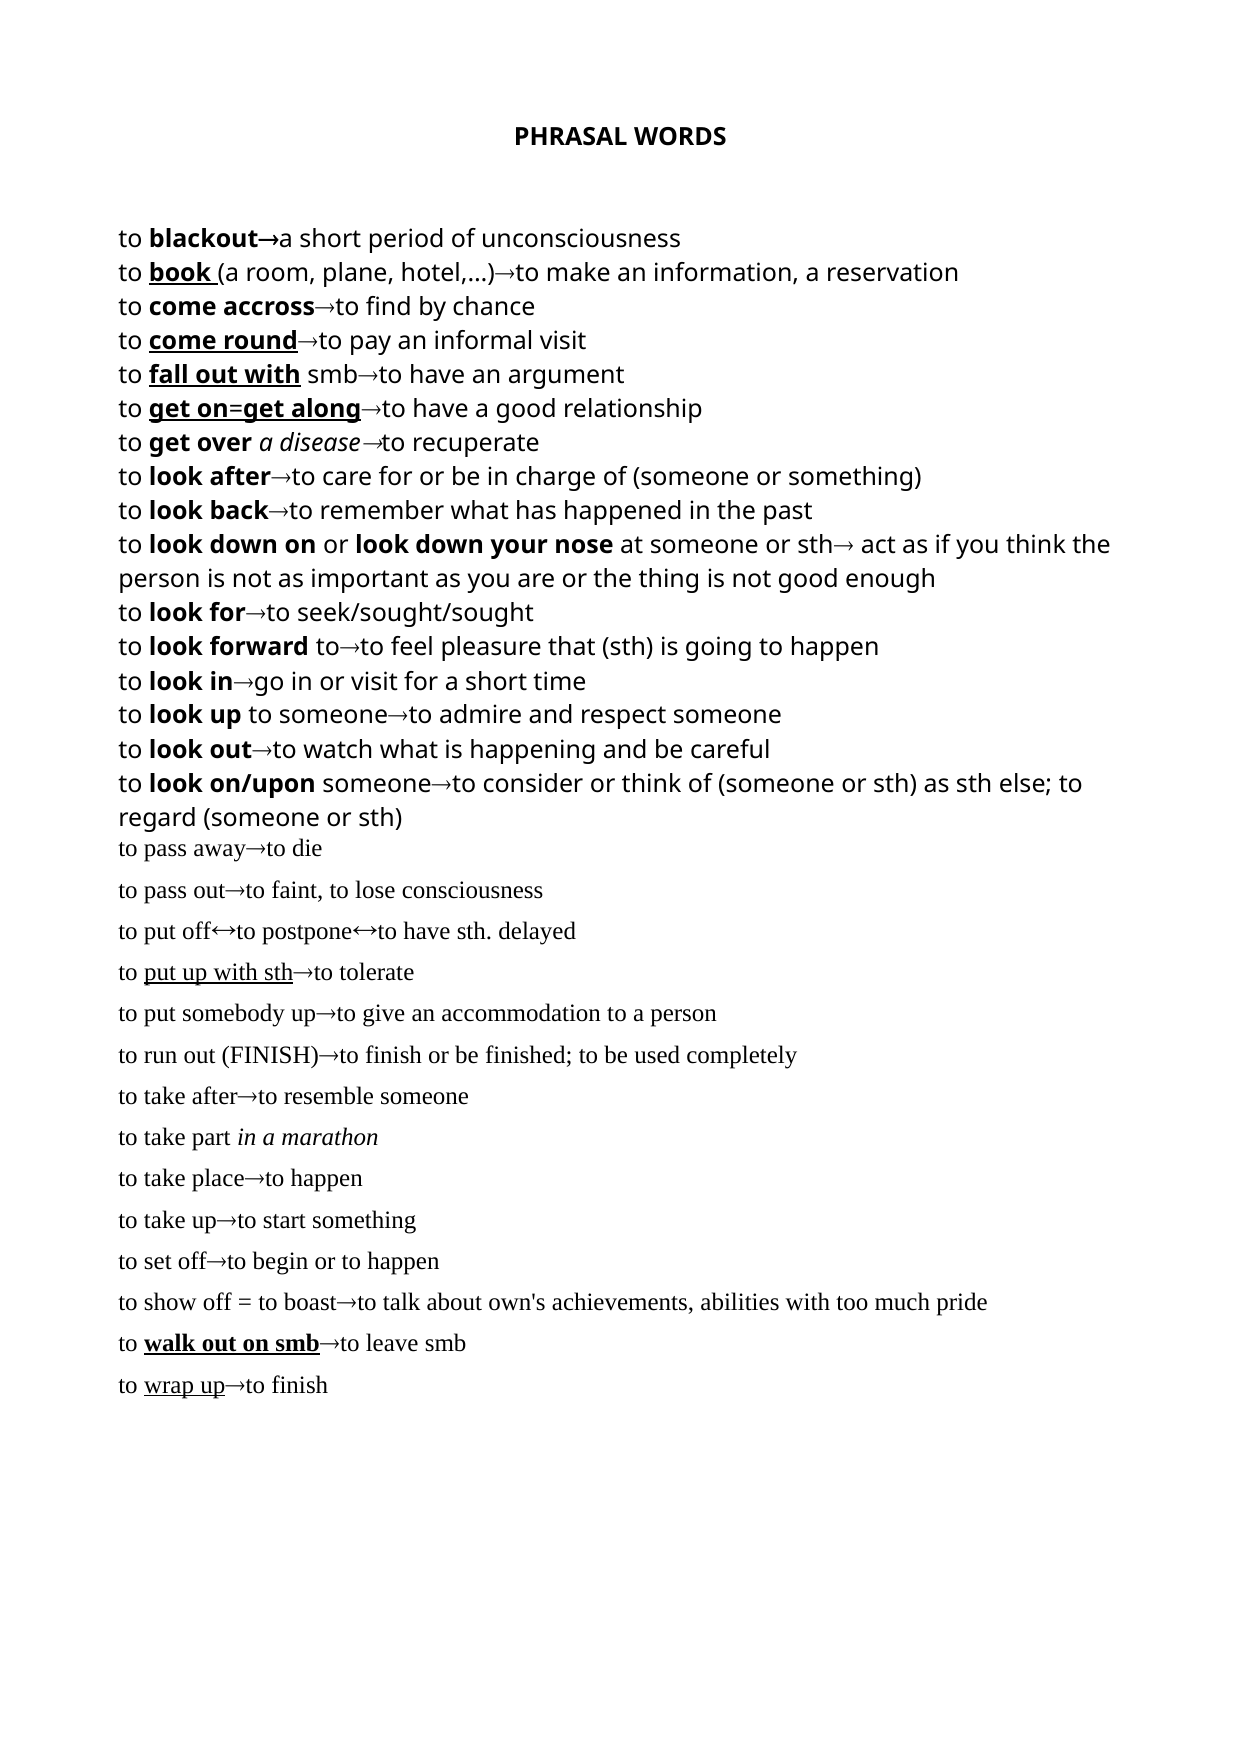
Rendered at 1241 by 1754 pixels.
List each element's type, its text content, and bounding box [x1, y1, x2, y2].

text to take upto start something [118, 1205, 1122, 1233]
text to run out (FINISH)to finish or be finished; to be used completely [118, 1040, 1122, 1068]
text to look forto seek/sought/sought [118, 595, 1122, 629]
text to take part in a marathon [118, 1122, 1122, 1151]
text to come roundto pay an informal visit [118, 322, 1122, 357]
text to look forward toto feel pleasure that (sth) is going to happen [118, 629, 1122, 663]
text to look outto watch what is happening and be careful [118, 731, 1122, 765]
text to look down on or look down your nose at someone or sth act as if you think the person is not as important as you are or the thing is not good enough [118, 527, 1122, 595]
text to set offto begin or to happen [118, 1246, 1122, 1275]
text to show off = to boastto talk about own's achievements, abilities with too much pride [118, 1287, 1122, 1316]
text to pass outto faint, to lose consciousness [118, 875, 1122, 903]
text to take afterto resemble someone [118, 1081, 1122, 1110]
text to look on/upon someoneto consider or think of (someone or sth) as sth else; to regard (someone or sth) [118, 765, 1122, 833]
text to get over a diseaseto recuperate [118, 425, 1122, 459]
text to book (a room, plane, hotel,…)to make an information, a reservation [118, 254, 1122, 288]
text to pass awayto die [118, 833, 1122, 862]
text to put offto postponeto have sth. delayed [118, 916, 1122, 945]
text to fall out with smbto have an argument [118, 357, 1122, 391]
text to come accrossto find by chance [118, 288, 1122, 322]
text to wrap upto finish [118, 1370, 1122, 1398]
text to look ingo in or visit for a short time [118, 663, 1122, 697]
text to put up with sthto tolerate [118, 957, 1122, 986]
text to get on=get alongto have a good relationship [118, 391, 1122, 425]
title PHRASAL WORDS [118, 118, 1122, 152]
text to put somebody upto give an accommodation to a person [118, 998, 1122, 1027]
text to walk out on smbto leave smb [118, 1328, 1122, 1357]
text to look up to someoneto admire and respect someone [118, 697, 1122, 731]
text to look backto remember what has happened in the past [118, 493, 1122, 527]
text to blackouta short period of unconsciousness [118, 220, 1122, 254]
text to look afterto care for or be in charge of (someone or something) [118, 459, 1122, 493]
text to take placeto happen [118, 1163, 1122, 1192]
